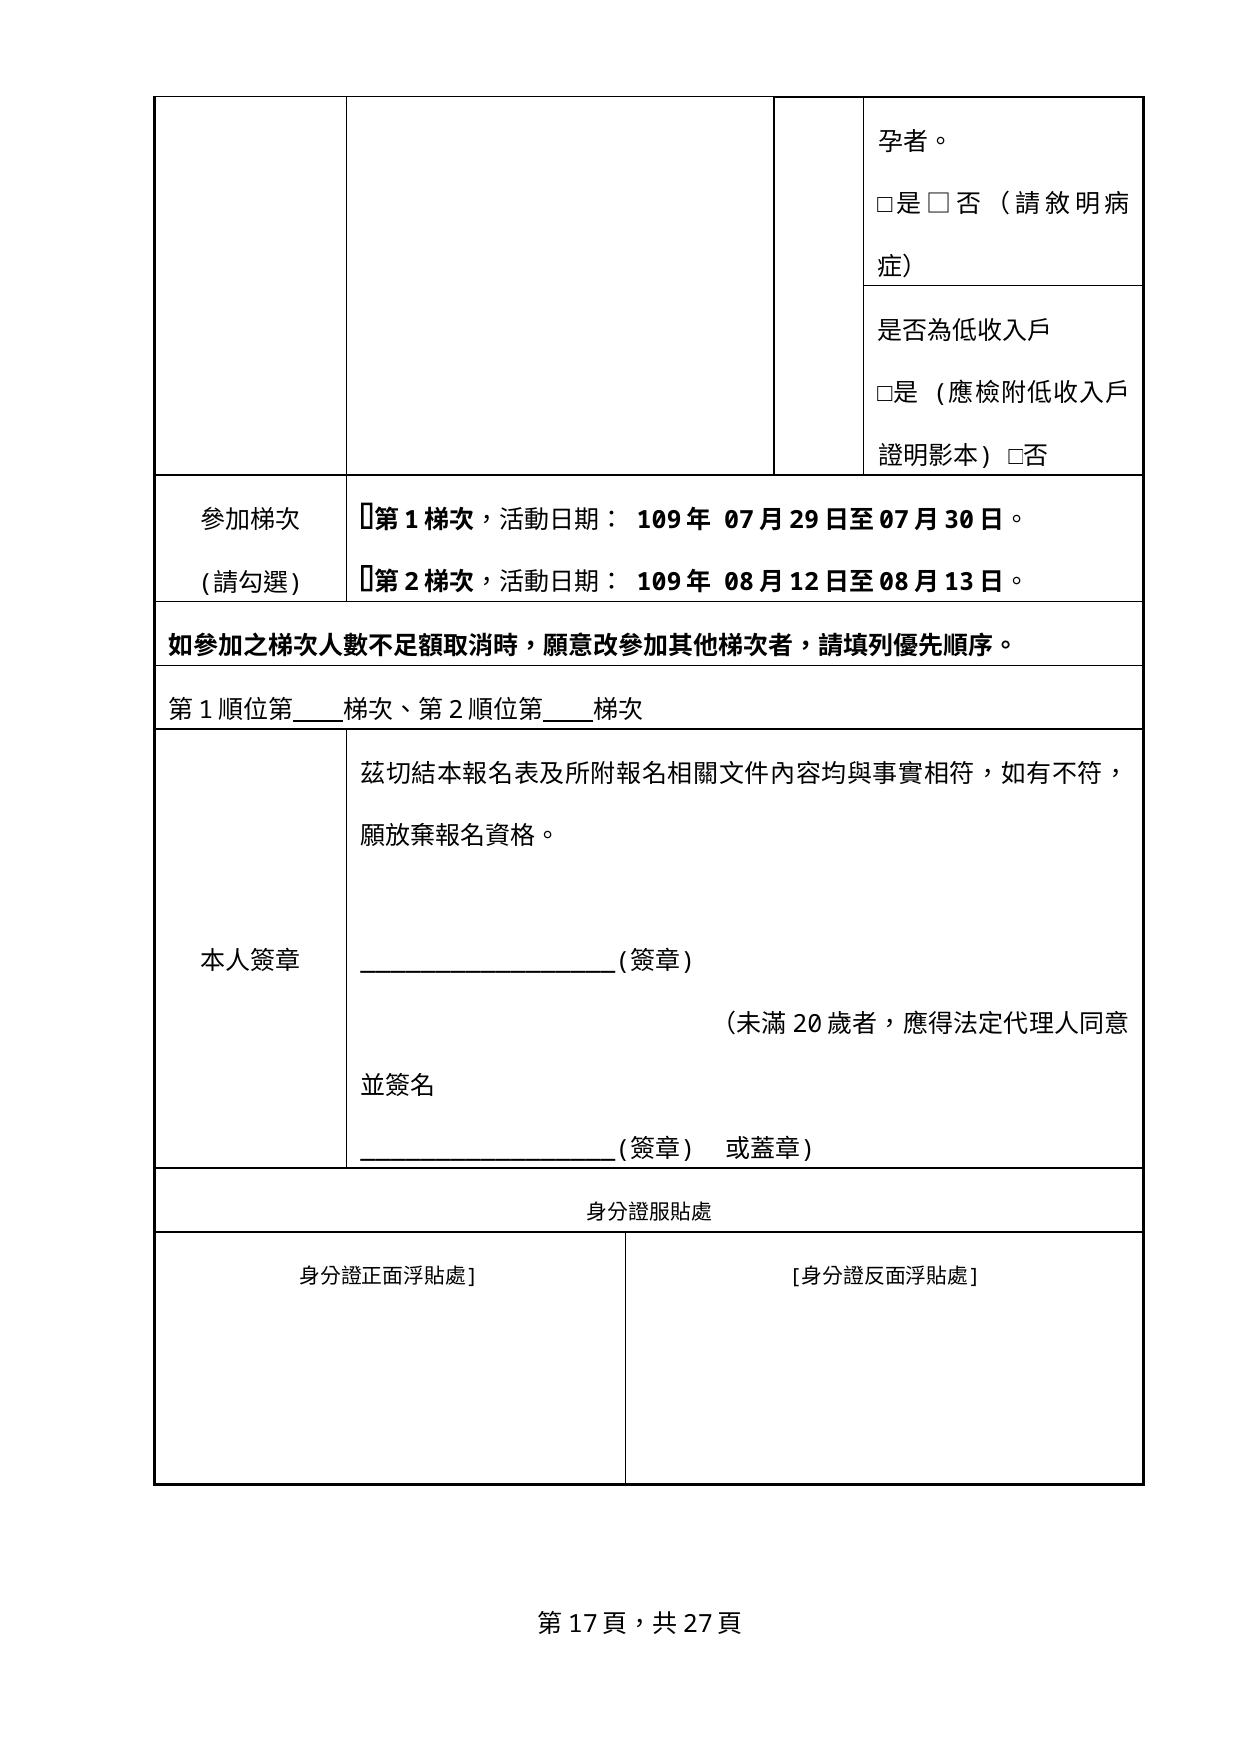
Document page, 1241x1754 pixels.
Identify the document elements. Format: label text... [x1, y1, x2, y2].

table_cell 如參加之梯次人數不足額取消時，願意改參加其他梯次者，請填列優先順序。 [156, 602, 1142, 664]
table_cell [775, 98, 863, 474]
table_cell 參加梯次 (請勾選) [156, 476, 346, 601]
table_cell 是否為低收入戶 □是 (應檢附低收入戶證明影本) □否 [864, 286, 1142, 474]
table_cell 身分證正面浮貼處] [156, 1233, 625, 1483]
table_cell [347, 97, 773, 474]
table_cell 茲切結本報名表及所附報名相關文件內容均與事實相符，如有不符，願放棄報名資格。 _________________(簽章) （未滿20歲者，應得法定代理人同意並簽名 _________________(簽章) 或蓋章) [347, 730, 1142, 1167]
table_cell 身分證服貼處 [156, 1169, 1142, 1231]
table_cell 本人簽章 [156, 730, 346, 1167]
table_cell [身分證反面浮貼處] [626, 1233, 1142, 1483]
table_cell 孕者。 □是□否（請敘明病症） [864, 98, 1142, 285]
table_cell [156, 97, 346, 474]
table_cell 第1梯次，活動日期： 109年 07月29日至07月30日。 第2梯次，活動日期： 109年 08月12日至08月13日。 [347, 476, 1142, 601]
table_cell 第1順位第 梯次、第2順位第 梯次 [156, 666, 1142, 728]
